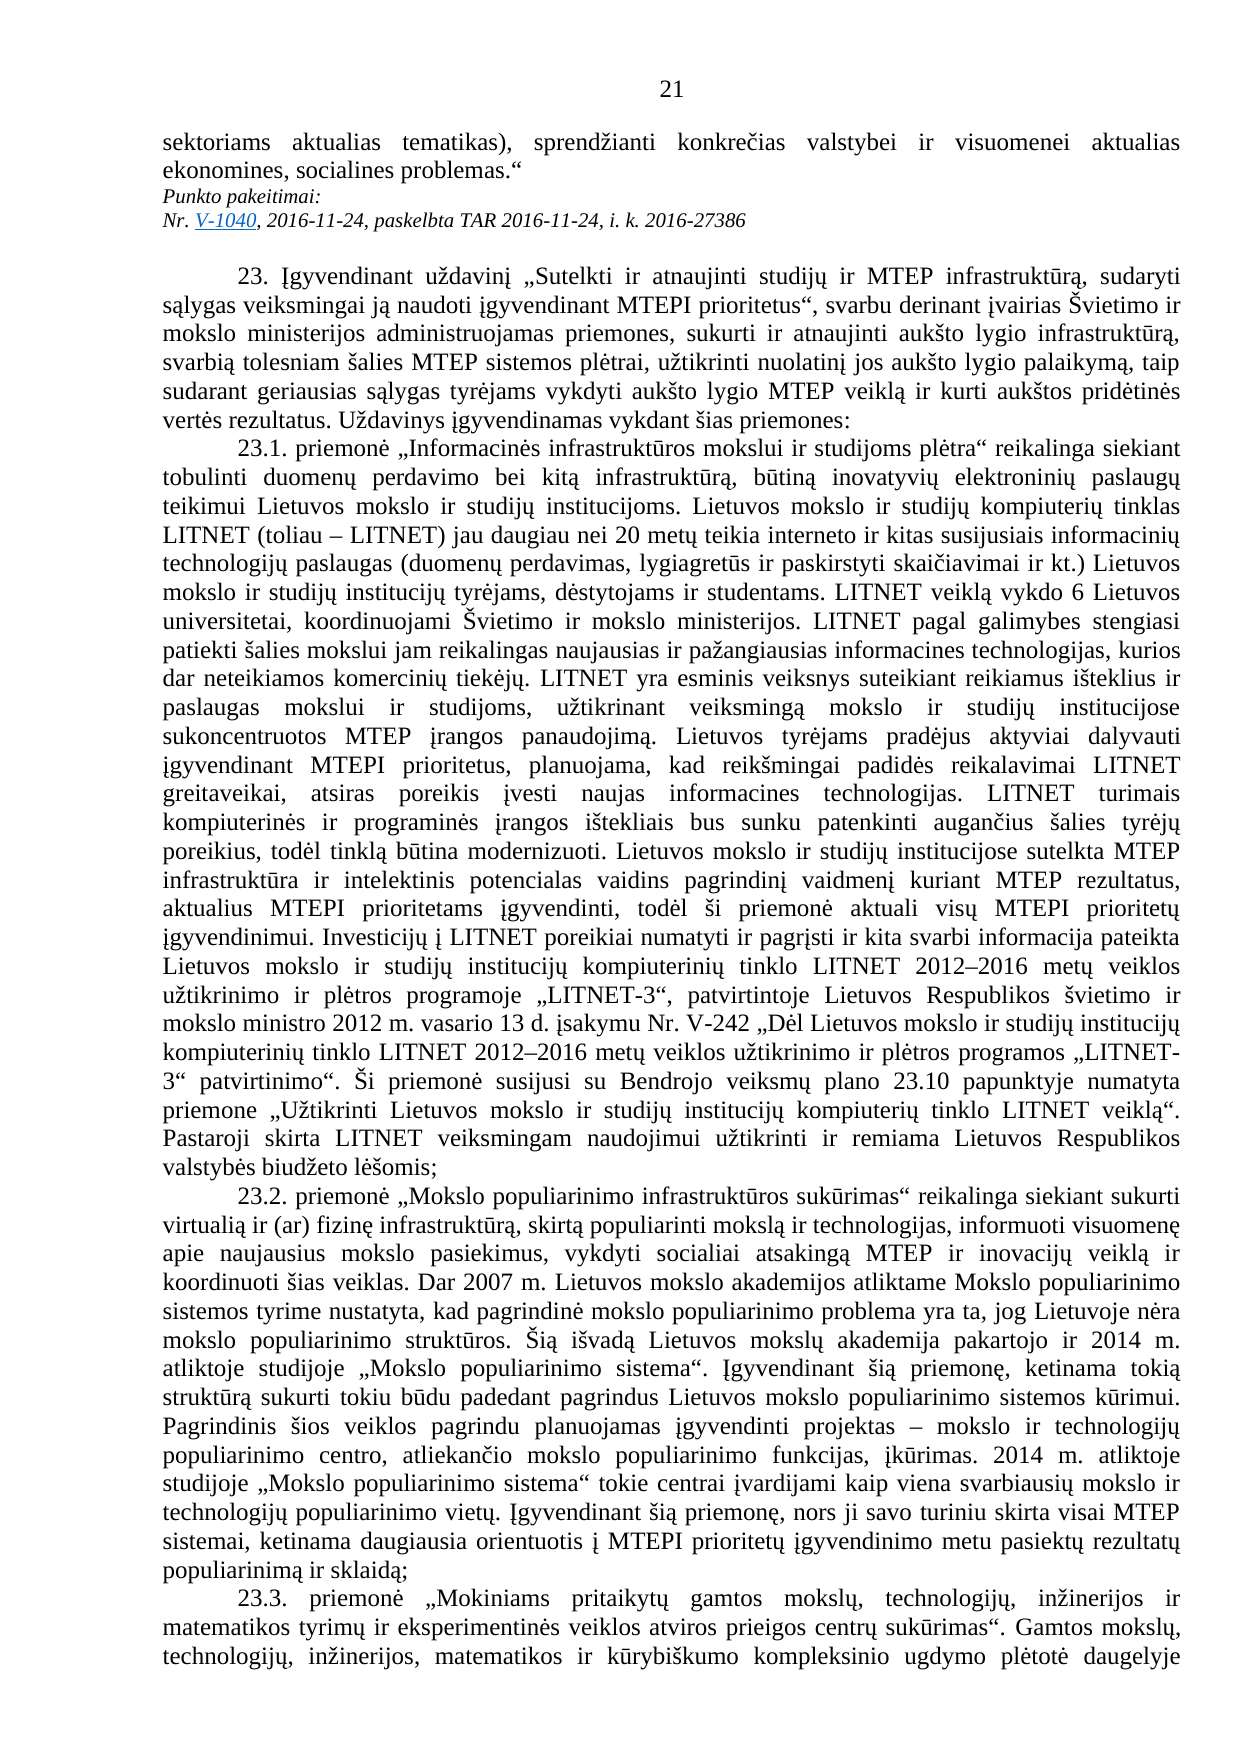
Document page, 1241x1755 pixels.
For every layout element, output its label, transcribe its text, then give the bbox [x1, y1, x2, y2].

text 23. Įgyvendinant uždavinį „Sutelkti ir atnaujinti studijų ir MTEP infrastruktūrą, sudaryti sąlygas veiksmingai ją naudoti įgyvendinant MTEPI prioritetus“, svarbu derinant įvairias Švietimo ir mokslo ministerijos administruojamas priemones, sukurti ir atnaujinti aukšto lygio infrastruktūrą, svarbią tolesniam šalies MTEP sistemos plėtrai, užtikrinti nuolatinį jos aukšto lygio palaikymą, taip sudarant geriausias sąlygas tyrėjams vykdyti aukšto lygio MTEP veiklą ir kurti aukštos pridėtinės vertės rezultatus. Uždavinys įgyvendinamas vykdant šias priemones: [162, 261, 1181, 433]
text sektoriams aktualias tematikas), sprendžianti konkrečias valstybei ir visuomenei aktualias ekonomines, socialines problemas.“ [162, 127, 1181, 184]
text Nr. V-1040, 2016-11-24, paskelbta TAR 2016-11-24, i. k. 2016-27386 [162, 208, 1181, 232]
text 23.2. priemonė „Mokslo populiarinimo infrastruktūros sukūrimas“ reikalinga siekiant sukurti virtualią ir (ar) fizinę infrastruktūrą, skirtą populiarinti mokslą ir technologijas, informuoti visuomenę apie naujausius mokslo pasiekimus, vykdyti socialiai atsakingą MTEP ir inovacijų veiklą ir koordinuoti šias veiklas. Dar 2007 m. Lietuvos mokslo akademijos atliktame Mokslo populiarinimo sistemos tyrime nustatyta, kad pagrindinė mokslo populiarinimo problema yra ta, jog Lietuvoje nėra mokslo populiarinimo struktūros. Šią išvadą Lietuvos mokslų akademija pakartojo ir 2014 m. atliktoje studijoje „Mokslo populiarinimo sistema“. Įgyvendinant šią priemonę, ketinama tokią struktūrą sukurti tokiu būdu padedant pagrindus Lietuvos mokslo populiarinimo sistemos kūrimui. Pagrindinis šios veiklos pagrindu planuojamas įgyvendinti projektas – mokslo ir technologijų populiarinimo centro, atliekančio mokslo populiarinimo funkcijas, įkūrimas. 2014 m. atliktoje studijoje „Mokslo populiarinimo sistema“ tokie centrai įvardijami kaip viena svarbiausių mokslo ir technologijų populiarinimo vietų. Įgyvendinant šią priemonę, nors ji savo turiniu skirta visai MTEP sistemai, ketinama daugiausia orientuotis į MTEPI prioritetų įgyvendinimo metu pasiektų rezultatų populiarinimą ir sklaidą; [162, 1181, 1181, 1583]
text 23.1. priemonė „Informacinės infrastruktūros mokslui ir studijoms plėtra“ reikalinga siekiant tobulinti duomenų perdavimo bei kitą infrastruktūrą, būtiną inovatyvių elektroninių paslaugų teikimui Lietuvos mokslo ir studijų institucijoms. Lietuvos mokslo ir studijų kompiuterių tinklas LITNET (toliau – LITNET) jau daugiau nei 20 metų teikia interneto ir kitas susijusiais informacinių technologijų paslaugas (duomenų perdavimas, lygiagretūs ir paskirstyti skaičiavimai ir kt.) Lietuvos mokslo ir studijų institucijų tyrėjams, dėstytojams ir studentams. LITNET veiklą vykdo 6 Lietuvos universitetai, koordinuojami Švietimo ir mokslo ministerijos. LITNET pagal galimybes stengiasi patiekti šalies mokslui jam reikalingas naujausias ir pažangiausias informacines technologijas, kurios dar neteikiamos komercinių tiekėjų. LITNET yra esminis veiksnys suteikiant reikiamus išteklius ir paslaugas mokslui ir studijoms, užtikrinant veiksmingą mokslo ir studijų institucijose sukoncentruotos MTEP įrangos panaudojimą. Lietuvos tyrėjams pradėjus aktyviai dalyvauti įgyvendinant MTEPI prioritetus, planuojama, kad reikšmingai padidės reikalavimai LITNET greitaveikai, atsiras poreikis įvesti naujas informacines technologijas. LITNET turimais kompiuterinės ir programinės įrangos ištekliais bus sunku patenkinti augančius šalies tyrėjų poreikius, todėl tinklą būtina modernizuoti. Lietuvos mokslo ir studijų institucijose sutelkta MTEP infrastruktūra ir intelektinis potencialas vaidins pagrindinį vaidmenį kuriant MTEP rezultatus, aktualius MTEPI prioritetams įgyvendinti, todėl ši priemonė aktuali visų MTEPI prioritetų įgyvendinimui. Investicijų į LITNET poreikiai numatyti ir pagrįsti ir kita svarbi informacija pateikta Lietuvos mokslo ir studijų institucijų kompiuterinių tinklo LITNET 2012–2016 metų veiklos užtikrinimo ir plėtros programoje „LITNET-3“, patvirtintoje Lietuvos Respublikos švietimo ir mokslo ministro 2012 m. vasario 13 d. įsakymu Nr. V-242 „Dėl Lietuvos mokslo ir studijų institucijų kompiuterinių tinklo LITNET 2012–2016 metų veiklos užtikrinimo ir plėtros programos „LITNET-3“ patvirtinimo“. Ši priemonė susijusi su Bendrojo veiksmų plano 23.10 papunktyje numatyta priemone „Užtikrinti Lietuvos mokslo ir studijų institucijų kompiuterių tinklo LITNET veiklą“. Pastaroji skirta LITNET veiksmingam naudojimui užtikrinti ir remiama Lietuvos Respublikos valstybės biudžeto lėšomis; [162, 433, 1181, 1181]
text 23.3. priemonė „Mokiniams pritaikytų gamtos mokslų, technologijų, inžinerijos ir matematikos tyrimų ir eksperimentinės veiklos atviros prieigos centrų sukūrimas“. Gamtos mokslų, technologijų, inžinerijos, matematikos ir kūrybiškumo kompleksinio ugdymo plėtotė daugelyje [162, 1583, 1181, 1670]
text Punkto pakeitimai: [162, 184, 1181, 208]
